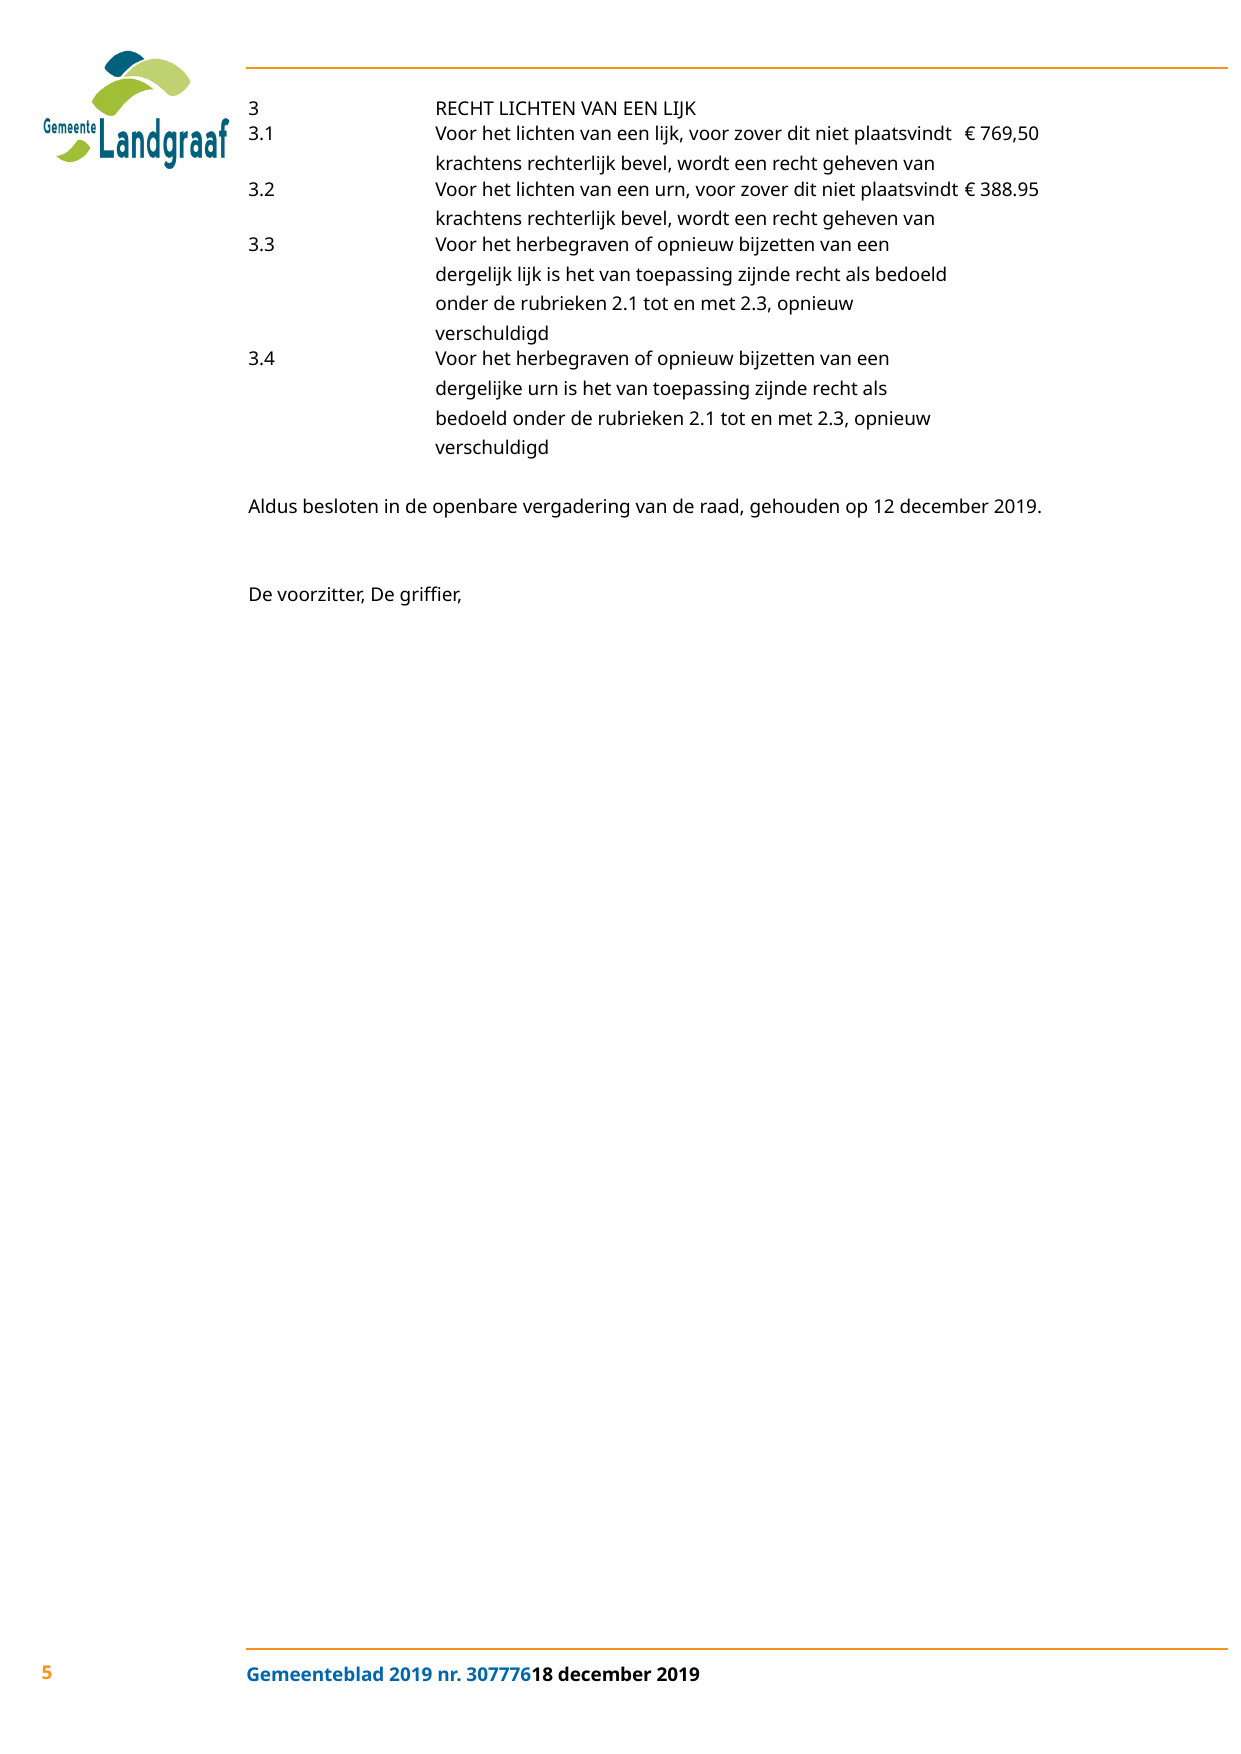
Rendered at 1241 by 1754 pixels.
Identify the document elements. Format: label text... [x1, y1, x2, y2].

table_cell € 388.95 [964, 176, 1152, 231]
text Aldus besloten in de openbare vergadering van de raad, gehouden op 12 december 2019. [248, 493, 1152, 519]
table_cell 3.4 [248, 346, 435, 460]
table_cell 3.3 [248, 231, 435, 346]
table_cell RECHT LICHTEN VAN EEN LIJK [435, 95, 964, 121]
table_cell [964, 95, 1152, 121]
table_cell 3.2 [248, 176, 435, 231]
table_cell [964, 231, 1152, 346]
table_cell Voor het lichten van een lijk, voor zover dit niet plaatsvindt krachtens rechterlijk bevel, wordt een recht geheven van [435, 121, 964, 176]
table_cell 3 [248, 95, 435, 121]
table_cell 3.1 [248, 121, 435, 176]
table_cell € 769,50 [964, 121, 1152, 176]
table_cell [964, 346, 1152, 460]
table_cell Voor het lichten van een urn, voor zover dit niet plaatsvindt krachtens rechterlijk bevel, wordt een recht geheven van [435, 176, 964, 231]
table_cell Voor het herbegraven of opnieuw bijzetten van een dergelijk lijk is het van toepassing zijnde recht als bedoeld onder de rubrieken 2.1 tot en met 2.3, opnieuw verschuldigd [435, 231, 964, 346]
picture [41, 47, 231, 172]
text De voorzitter, De griffier, [248, 582, 1152, 607]
table_cell Voor het herbegraven of opnieuw bijzetten van een dergelijke urn is het van toepassing zijnde recht als bedoeld onder de rubrieken 2.1 tot en met 2.3, opnieuw verschuldigd [435, 346, 964, 460]
